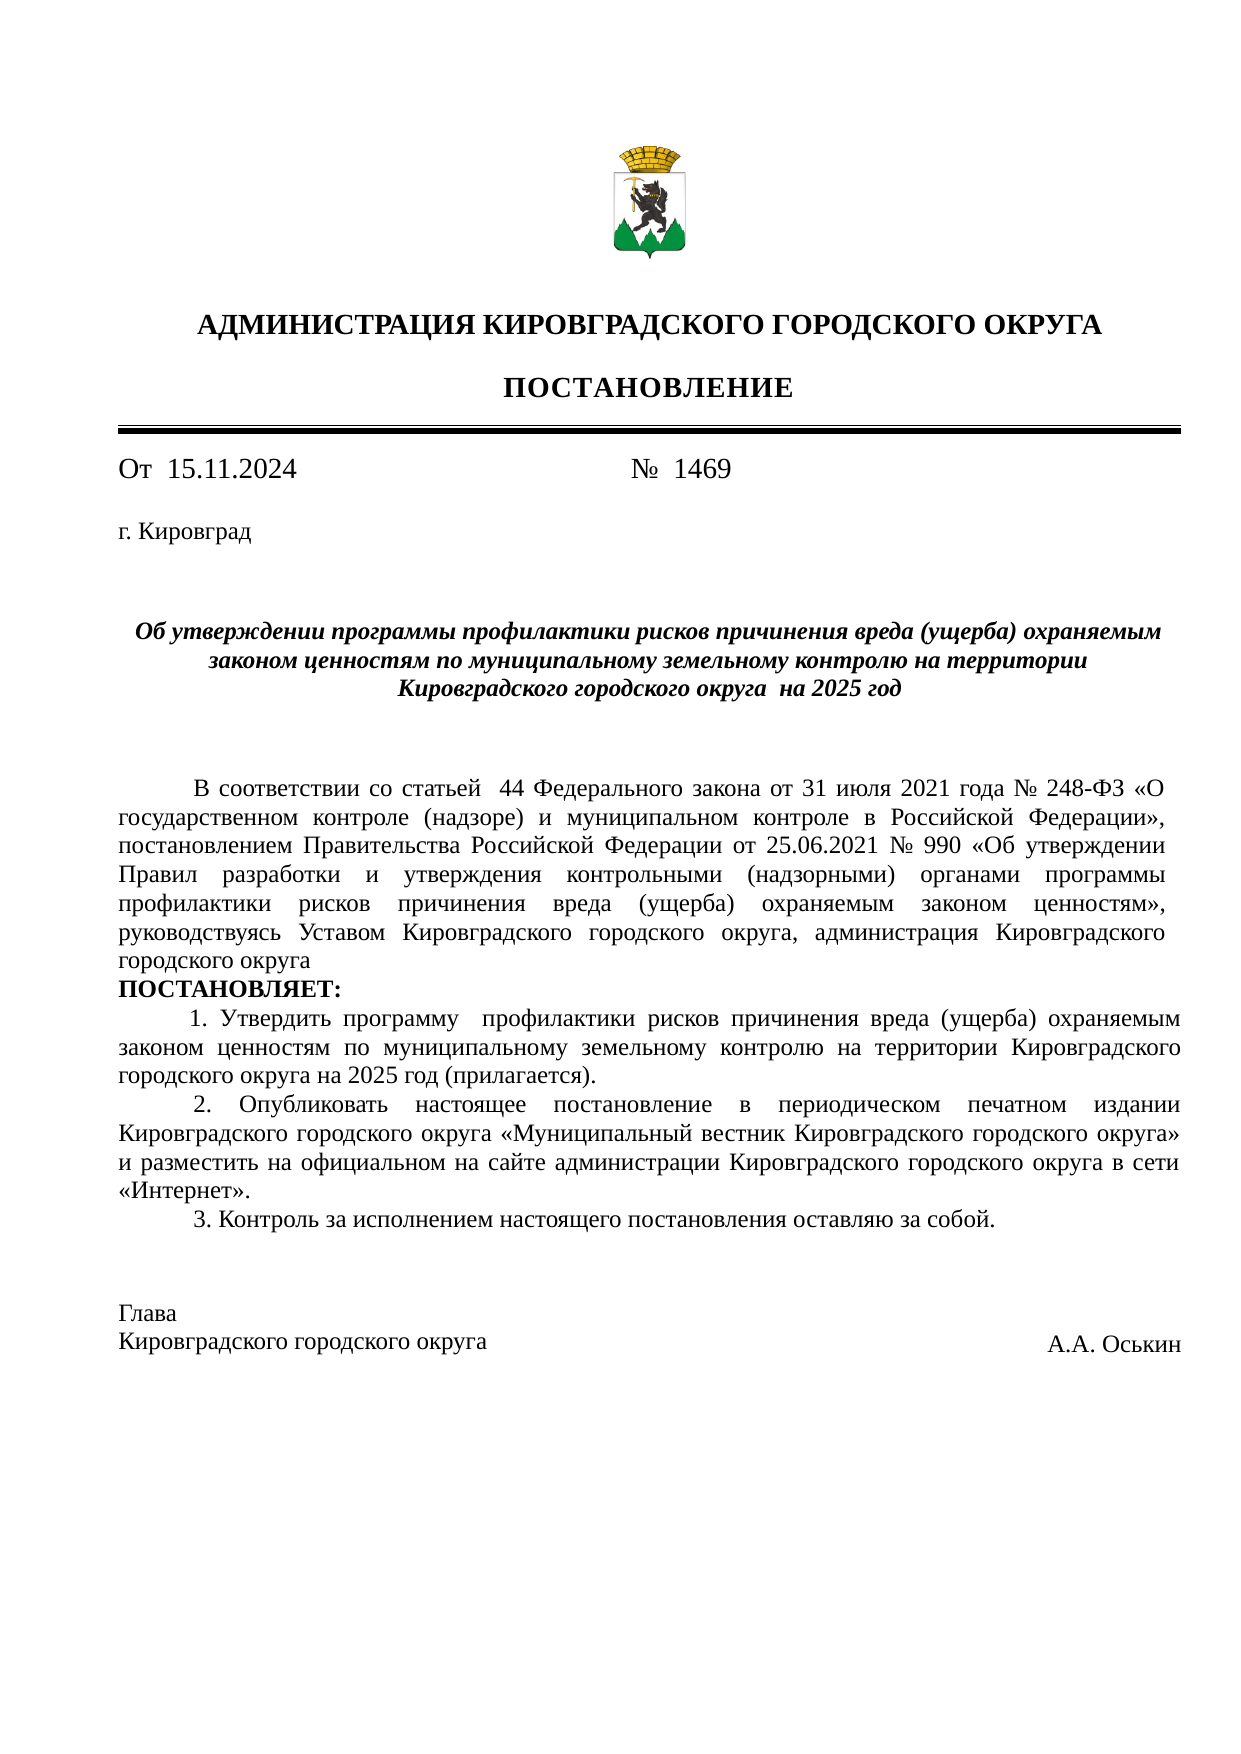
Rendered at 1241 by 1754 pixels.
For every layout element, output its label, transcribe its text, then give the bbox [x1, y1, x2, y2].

table_cell В соответствии со статьей 44 Федерального закона от 31 июля 2021 года № 248-ФЗ «О государственном контроле (надзоре) и муниципальном контроле в Российской Федерации», постановлением Правительства Российской Федерации от 25.06.2021 № 990 «Об утверждении Правил разработки и утверждения контрольными (надзорными) органами программы профилактики рисков причинения вреда (ущерба) охраняемым законом ценностям», руководствуясь Уставом Кировградского городского округа, администрация Кировградского городского округа ПОСТАНОВЛЯЕТ: 1. Утвердить программу профилактики рисков причинения вреда (ущерба) охраняемым законом ценностям по муниципальному земельному контролю на территории Кировградского городского округа на 2025 год (прилагается). 2. Опубликовать настоящее постановление в периодическом печатном издании Кировградского городского округа «Муниципальный вестник Кировградского городского округа» и разместить на официальном на сайте администрации Кировградского городского округа в сети «Интернет». 3. Контроль за исполнением настоящего постановления оставляю за собой. [118, 773, 1181, 1233]
picture [613, 146, 686, 259]
table_cell [548, 545, 884, 616]
table_cell [548, 485, 884, 545]
table_cell А.А. Оськин [884, 1298, 1181, 1456]
table_cell Об утверждении программы профилактики рисков причинения вреда (ущерба) охраняемым законом ценностям по муниципальному земельному контролю на территории Кировградского городского округа на 2025 год [118, 616, 1181, 702]
table_cell [118, 702, 1181, 773]
table_cell [118, 1233, 1181, 1298]
table_cell [595, 1298, 884, 1456]
table_cell АДМИНИСТРАЦИЯ КИРОВГРАДСКОГО ГОРОДСКОГО ОКРУГА П О С Т А Н О В Л Е Н И Е [118, 278, 1181, 425]
table_cell [118, 545, 548, 616]
table_cell [884, 485, 1181, 616]
table_header [118, 147, 1181, 278]
table_cell От 15.11.2024 [118, 434, 631, 485]
table_cell г. Кировград [118, 485, 548, 545]
table_cell Глава Кировградского городского округа %SIGN_STAMP% [118, 1298, 595, 1456]
table_cell № 1469 [631, 434, 1181, 485]
